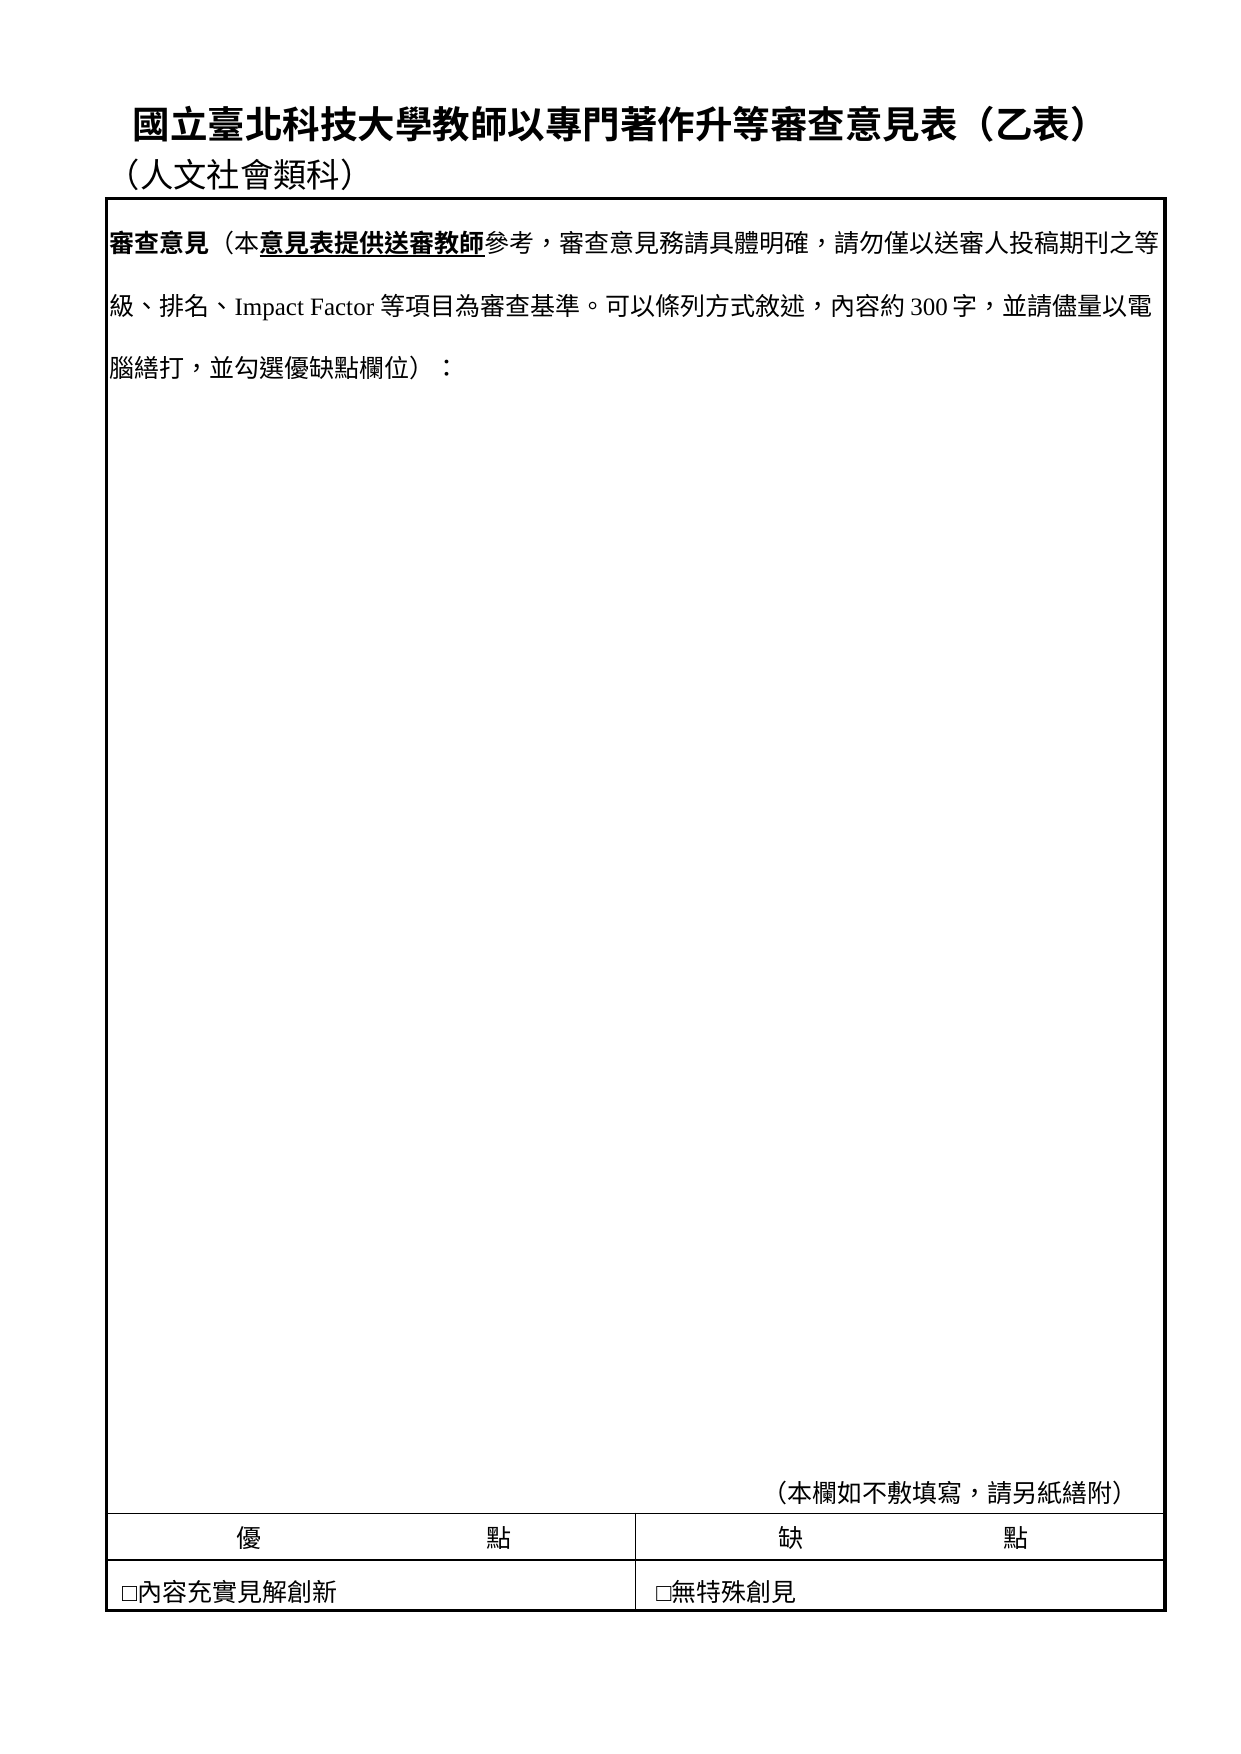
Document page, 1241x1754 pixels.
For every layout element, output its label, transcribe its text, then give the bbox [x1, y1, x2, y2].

text （人文社會類科） [106, 149, 1134, 197]
table_cell 優 點 [108, 1514, 635, 1559]
text 國立臺北科技大學教師以專門著作升等審查意見表（乙表） [106, 94, 1134, 149]
table_header 審查意見（本意見表提供送審教師參考，審查意見務請具體明確，請勿僅以送審人投稿期刊之等級、排名、Impact Factor 等項目為審查基準。可以條列方式敘述，內容約300字，並請儘量以電腦繕打，並勾選優缺點欄位）： （本欄如不敷填寫，請另紙繕附） [108, 200, 1163, 1513]
table_cell □內容充實見解創新 [108, 1561, 635, 1609]
table_cell 缺 點 [636, 1514, 1163, 1559]
table_cell □無特殊創見 [636, 1561, 1163, 1609]
